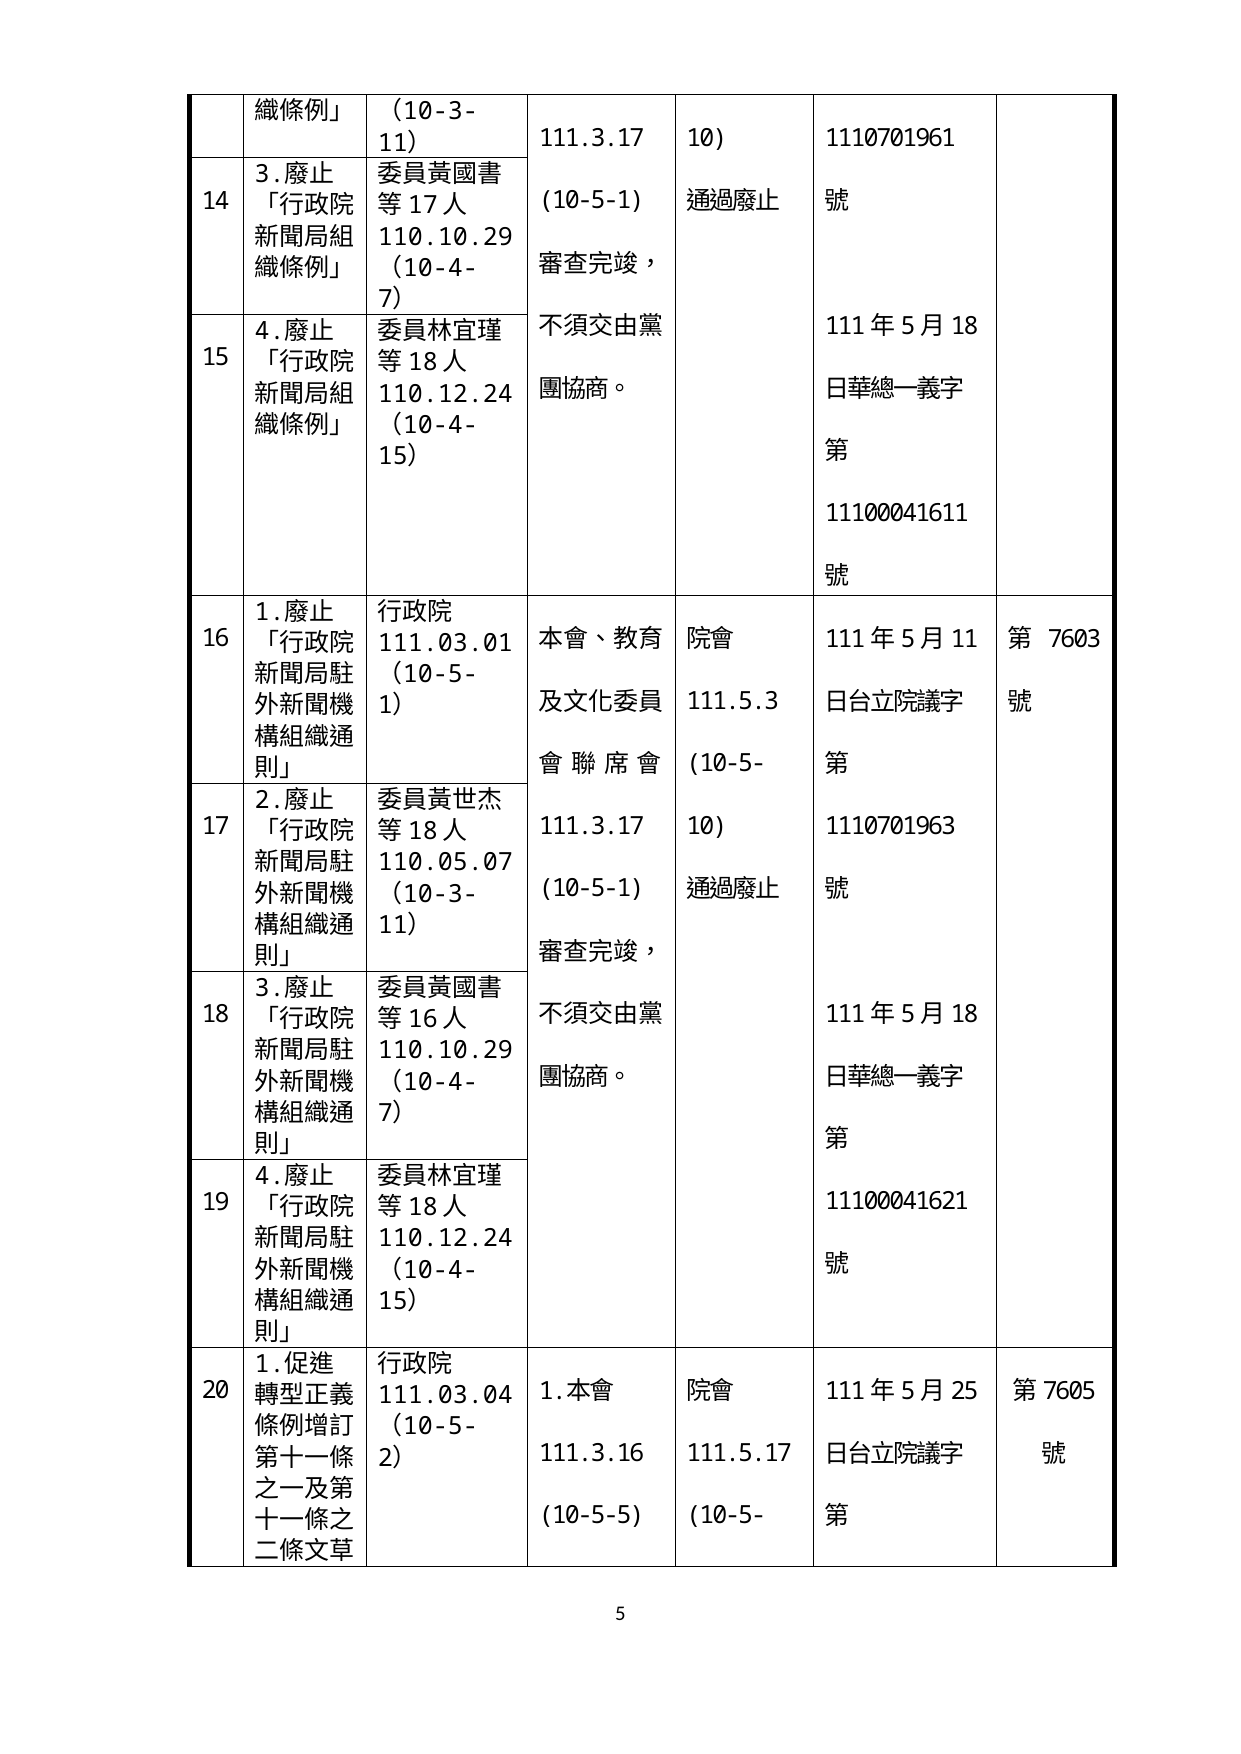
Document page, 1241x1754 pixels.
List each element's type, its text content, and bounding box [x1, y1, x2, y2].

table_cell 18 [192, 972, 243, 1159]
table_cell 14 [192, 158, 243, 314]
table_cell 委員黃國書等17人 110.10.29 （10-4-7） [367, 158, 527, 314]
table_cell （10-3-11） [367, 95, 527, 157]
table_cell 19 [192, 1160, 243, 1347]
table_cell 委員黃世杰等18人 110.05.07 （10-3-11） [367, 784, 527, 971]
table_cell 委員林宜瑾等18人 110.12.24 （10-4-15） [367, 1160, 527, 1347]
table_cell 20 [192, 1348, 243, 1566]
table_cell 本會、教育及文化委員會聯席會111.3.17 (10-5-1)審查完竣，不須交由黨團協商。 [528, 596, 675, 1347]
table_cell 17 [192, 784, 243, 971]
table_cell 1.本會111.3.16 (10-5-5) [528, 1348, 675, 1566]
table_cell 委員林宜瑾等18人 110.12.24 （10-4-15） [367, 315, 527, 595]
table_cell 院會 111.5.3 (10-5-10) 通過廢止 [676, 596, 813, 1347]
table_cell 111.3.17 (10-5-1)審查完竣，不須交由黨團協商。 [528, 95, 675, 595]
table_cell [192, 95, 243, 157]
table_cell 10) 通過廢止 [676, 95, 813, 595]
table_cell 第7605號 [997, 1348, 1112, 1566]
table_cell [997, 95, 1112, 595]
table_cell 4.廢止「行政院新聞局駐外新聞機構組織通則」 [244, 1160, 366, 1347]
table_cell 111年5月11日台立院議字第1110701963號 111年5月18日華總一義字第11100041621號 [814, 596, 996, 1347]
table_cell 委員黃國書等16人 110.10.29 （10-4-7） [367, 972, 527, 1159]
table_cell 織條例」 [244, 95, 366, 157]
table_cell 15 [192, 315, 243, 595]
table_cell 行政院 111.03.01 （10-5-1） [367, 596, 527, 783]
table_cell 16 [192, 596, 243, 783]
table_cell 1.廢止「行政院新聞局駐外新聞機構組織通則」 [244, 596, 366, 783]
table_cell 111年5月25日台立院議字第 [814, 1348, 996, 1566]
table_cell 3.廢止「行政院新聞局組織條例」 [244, 158, 366, 314]
table_cell 1.促進轉型正義條例增訂第十一條之一及第十一條之二條文草 [244, 1348, 366, 1566]
table_cell 第7603號 [997, 596, 1112, 1347]
table_cell 行政院 111.03.04 （10-5-2） [367, 1348, 527, 1566]
table_cell 1110701961號 111年5月18日華總一義字第11100041611號 [814, 95, 996, 595]
table_cell 2.廢止「行政院新聞局駐外新聞機構組織通則」 [244, 784, 366, 971]
table_cell 3.廢止「行政院新聞局駐外新聞機構組織通則」 [244, 972, 366, 1159]
table_cell 院會 111.5.17 (10-5- [676, 1348, 813, 1566]
table_cell 4.廢止「行政院新聞局組織條例」 [244, 315, 366, 595]
